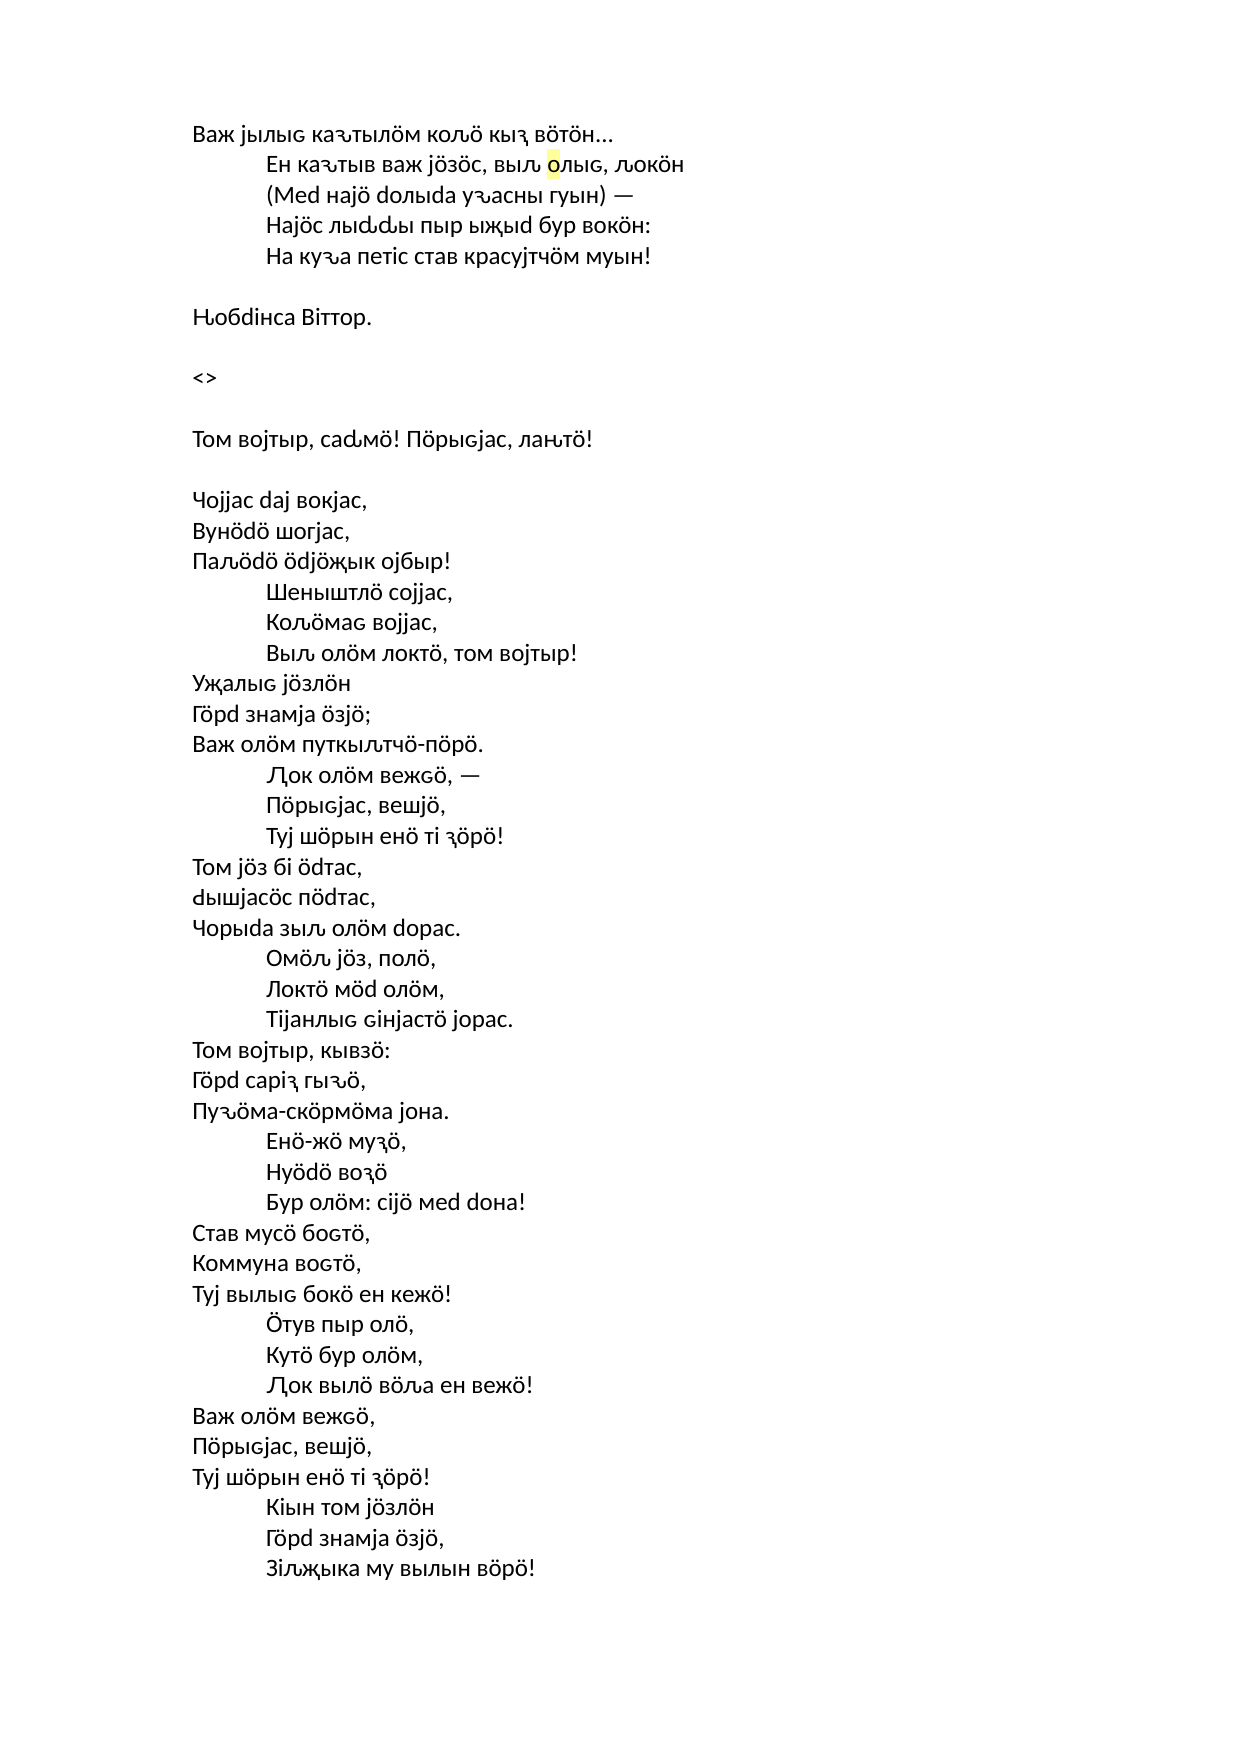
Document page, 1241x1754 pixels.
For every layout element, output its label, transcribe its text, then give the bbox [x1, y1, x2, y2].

text Коԉӧмаԍ војјас, [118, 606, 1122, 637]
text Туј шӧрын енӧ ті ԇӧрӧ! [118, 820, 1122, 851]
text Гӧрԁ знамја ӧзјӧ, [118, 1522, 1122, 1553]
text Кіын том јӧзлӧн [118, 1492, 1122, 1522]
text Локтӧ мӧԁ олӧм, [118, 973, 1122, 1003]
text Ӧтув пыр олӧ, [118, 1308, 1122, 1339]
text Ԉок вылӧ вӧԉа ен вежӧ! [118, 1369, 1122, 1400]
text Том војтыр, кывзӧ: [118, 1034, 1122, 1064]
text Омӧԉ јӧз, полӧ, [118, 942, 1122, 973]
text На куԅа петіс став красујтчӧм муын! [118, 240, 1122, 271]
text Нуӧԁӧ воԇӧ [118, 1156, 1122, 1186]
text Тіјанлыԍ ԍінјастӧ јорас. [118, 1003, 1122, 1034]
text Паԉӧԁӧ ӧԁјӧҗык ојбыр! [118, 545, 1122, 576]
text Енӧ-жӧ муԇӧ, [118, 1125, 1122, 1156]
text Коммуна воԍтӧ, [118, 1247, 1122, 1278]
text Најӧс лыԃԃы пыр ыҗыԁ бур вокӧн: [118, 210, 1122, 240]
text Выԉ олӧм локтӧ, том војтыр! [118, 637, 1122, 667]
text Важ јылыԍ каԅтылӧм коԉӧ кыԇ вӧтӧн... [118, 118, 1122, 149]
text Став мусӧ боԍтӧ, [118, 1217, 1122, 1247]
text Кутӧ бур олӧм, [118, 1339, 1122, 1369]
text Том војтыр, саԃмӧ! Пӧрыԍјас, лаԋтӧ! [118, 423, 1122, 454]
text (Меԁ најӧ ԁолыԁа уԅасны гуын) — [118, 179, 1122, 210]
text Важ олӧм вежԍӧ, [118, 1400, 1122, 1431]
text Уҗалыԍ јӧзлӧн [118, 667, 1122, 698]
text Чојјас ԁај вокјас, [118, 484, 1122, 515]
text Бур олӧм: сіјӧ меԁ ԁона! [118, 1186, 1122, 1217]
text Важ олӧм путкыԉтчӧ-пӧрӧ. [118, 728, 1122, 759]
text Чорыԁа зыԉ олӧм ԁорас. [118, 912, 1122, 942]
text Том јӧз бі ӧԁтас, [118, 851, 1122, 881]
text Туј вылыԍ бокӧ ен кежӧ! [118, 1278, 1122, 1308]
text Гӧрԁ саріԇ гыԅӧ, [118, 1064, 1122, 1095]
text Вунӧԁӧ шогјас, [118, 515, 1122, 545]
text Ԋобԁінса Віттор. [118, 301, 1122, 332]
text Туј шӧрын енӧ ті ԇӧрӧ! [118, 1461, 1122, 1492]
text Шеныштлӧ сојјас, [118, 576, 1122, 606]
text Ԉок олӧм вежԍӧ, — [118, 759, 1122, 789]
text Гӧрԁ знамја ӧзјӧ; [118, 698, 1122, 728]
text <> [118, 362, 1122, 393]
text Пуԅӧма-скӧрмӧма јона. [118, 1095, 1122, 1125]
text Ен каԅтыв важ јӧзӧс, выԉ олыԍ, ԉокӧн [118, 149, 1122, 179]
text Пӧрыԍјас, вешјӧ, [118, 789, 1122, 820]
text Пӧрыԍјас, вешјӧ, [118, 1431, 1122, 1461]
text Ԁышјасӧс пӧԁтас, [118, 881, 1122, 912]
text Зіԉҗыка му вылын вӧрӧ! [118, 1553, 1122, 1583]
